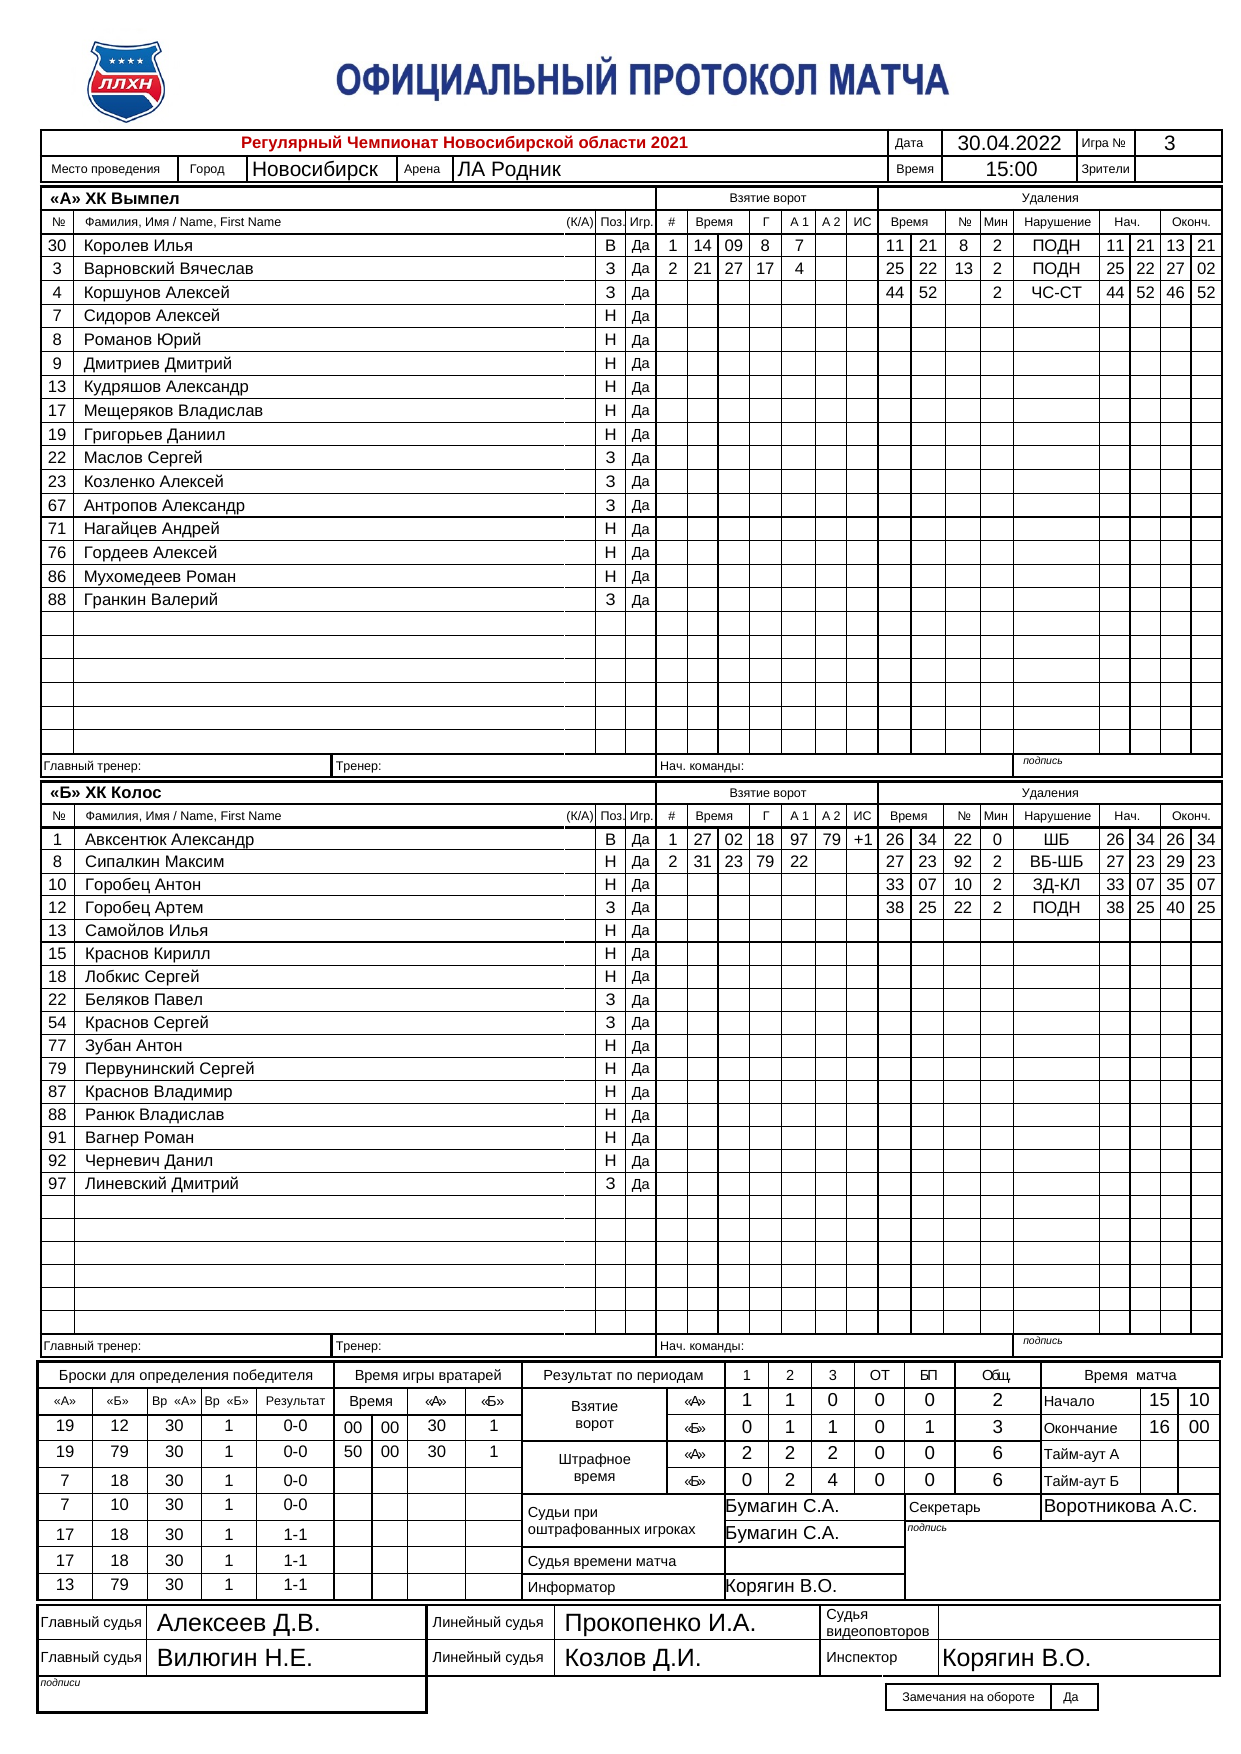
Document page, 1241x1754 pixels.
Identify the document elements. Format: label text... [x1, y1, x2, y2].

table_cell Инспектор [821, 1640, 938, 1675]
table_cell 2 [657, 257, 687, 280]
table_cell [782, 612, 815, 634]
table_cell 4 [782, 257, 815, 280]
table_cell 18 [93, 1468, 147, 1493]
table_cell [1131, 966, 1160, 987]
table_cell [1131, 1219, 1160, 1241]
table_cell [1161, 1311, 1190, 1333]
table_cell [626, 730, 655, 753]
table_cell [719, 565, 749, 587]
table_cell [1131, 565, 1160, 587]
table_cell [847, 588, 877, 611]
table_header Броски для определения победителя [39, 1363, 333, 1387]
table_cell З [596, 281, 625, 303]
table_cell [847, 1219, 877, 1241]
table_cell 1 [202, 1521, 256, 1546]
table_cell [1161, 1219, 1190, 1241]
table_cell [626, 1288, 655, 1310]
table_cell [1100, 707, 1129, 729]
table_cell [816, 730, 846, 753]
table_cell [847, 328, 877, 351]
table_cell [565, 636, 595, 658]
table_cell Место проведения [42, 157, 177, 181]
table_cell [782, 446, 815, 469]
table_cell [1014, 612, 1099, 634]
table_cell 21 [1131, 235, 1160, 256]
table_cell [688, 1058, 717, 1079]
table_cell [719, 1311, 749, 1333]
table_cell [626, 612, 655, 634]
table_cell [847, 376, 877, 398]
table_cell [657, 1058, 687, 1079]
table_header Удаления [879, 188, 1221, 209]
table_cell [1014, 305, 1099, 327]
table_cell [944, 920, 980, 941]
table_cell [688, 1035, 717, 1057]
table_cell [688, 352, 717, 374]
table_cell [1161, 423, 1190, 445]
table_cell [981, 305, 1013, 327]
table_cell Беляков Павел [75, 989, 564, 1011]
table_cell [879, 1150, 910, 1172]
table_cell [750, 352, 781, 374]
table_cell [1100, 494, 1129, 516]
table_cell [657, 1242, 687, 1264]
table_cell [981, 1242, 1013, 1264]
table_cell [981, 328, 1013, 351]
table_cell [782, 1058, 815, 1079]
table_cell Н [596, 1081, 625, 1103]
table_cell [1131, 541, 1160, 564]
table_cell 07 [1131, 874, 1160, 895]
table_cell [1100, 1035, 1129, 1057]
table_cell [1131, 376, 1160, 398]
table_cell 7 [782, 235, 815, 256]
table_cell [1014, 966, 1099, 987]
table_cell 0-0 [257, 1468, 333, 1493]
table_cell Время [879, 805, 943, 826]
table_cell [719, 328, 749, 351]
table_cell [879, 541, 910, 564]
table_cell [565, 612, 595, 634]
table_cell [1014, 470, 1099, 493]
table_cell [944, 1127, 980, 1149]
table_cell [1014, 1035, 1099, 1057]
table_cell [981, 612, 1013, 634]
table_cell [782, 565, 815, 587]
table_cell [657, 1219, 687, 1241]
table_cell [912, 352, 945, 374]
table_cell 7 [39, 1494, 92, 1520]
table_cell [688, 541, 717, 564]
table_cell [1014, 1196, 1099, 1218]
table_cell 2 [726, 1442, 768, 1467]
table_cell Главный тренер: [42, 755, 330, 776]
table_cell [1100, 470, 1129, 493]
table_cell [1100, 966, 1129, 987]
table_cell [816, 636, 846, 658]
table_cell 0-0 [257, 1494, 333, 1520]
table_cell [1192, 612, 1221, 634]
table_cell [719, 989, 749, 1011]
table_cell [816, 1012, 846, 1033]
table_cell [879, 612, 910, 634]
table_cell [335, 1574, 371, 1599]
table_cell [565, 1242, 595, 1264]
table_cell [1192, 1265, 1221, 1287]
table_cell Взятие ворот [523, 1389, 666, 1440]
table_cell 3 [956, 1415, 1040, 1440]
table_cell [981, 1288, 1013, 1310]
table_cell [42, 730, 73, 753]
table_cell [1192, 707, 1221, 729]
table_cell [1014, 328, 1099, 351]
table_cell Да [626, 470, 655, 493]
table_cell 0 [726, 1468, 768, 1493]
table_header Дата [889, 131, 941, 155]
table_cell [912, 399, 945, 422]
table_cell [944, 1104, 980, 1126]
table_cell [782, 518, 815, 540]
table_cell [1192, 518, 1221, 540]
table_cell Да [626, 1058, 655, 1079]
table_cell [596, 707, 625, 729]
table_cell [657, 565, 687, 587]
table_cell 02 [719, 829, 749, 849]
table_cell [847, 850, 877, 872]
table_cell [1100, 943, 1129, 964]
table_cell З [596, 588, 625, 611]
table_cell [912, 683, 945, 706]
table_cell [981, 494, 1013, 516]
table_cell [847, 399, 877, 422]
table_cell 30 [148, 1441, 201, 1467]
table_cell [688, 659, 717, 682]
table_cell 26 [879, 829, 910, 849]
table_cell 8 [42, 328, 73, 351]
table_cell З [596, 257, 625, 280]
table_cell «Б» [668, 1415, 724, 1440]
table_cell № [944, 805, 980, 826]
table_cell [719, 612, 749, 634]
table_cell Н [596, 565, 625, 587]
table_cell [912, 423, 945, 445]
table_cell ПОДН [1014, 235, 1099, 256]
table_cell 46 [1161, 281, 1190, 303]
table_cell [719, 423, 749, 445]
table_cell Да [626, 281, 655, 303]
table_cell [944, 1288, 980, 1310]
table_cell 19 [42, 423, 73, 445]
table_cell [981, 423, 1013, 445]
table_cell Да [626, 896, 655, 918]
table_cell [750, 1035, 781, 1057]
table_cell [1192, 1058, 1221, 1079]
table_cell [912, 1012, 943, 1033]
table_cell [1131, 1035, 1160, 1057]
table_cell 1 [202, 1468, 256, 1493]
table_cell Корягин В.О. [726, 1575, 904, 1599]
table_cell [75, 1242, 564, 1264]
table_cell [1100, 612, 1129, 634]
table_cell 67 [42, 494, 73, 516]
table_cell [657, 399, 687, 422]
table_cell Н [596, 352, 625, 374]
table_cell «А» [39, 1389, 92, 1413]
table_cell [719, 1265, 749, 1287]
table_cell Да [626, 565, 655, 587]
table_cell [782, 305, 815, 327]
table_cell Г [750, 805, 781, 826]
table_cell [944, 1265, 980, 1287]
table_cell [565, 989, 595, 1011]
table_cell [719, 1196, 749, 1218]
table_cell 15 [1141, 1389, 1177, 1413]
table_cell 00 [335, 1416, 371, 1440]
table_cell [657, 943, 687, 964]
table_cell [1161, 565, 1190, 587]
table_cell [782, 1035, 815, 1057]
table_cell 9 [42, 352, 73, 374]
table_cell ЛА Родник [454, 157, 887, 181]
table_cell [879, 966, 910, 987]
table_cell Да [626, 376, 655, 398]
table_cell Нач. команды: [657, 1335, 1012, 1356]
table_cell [657, 328, 687, 351]
table_cell [1100, 1219, 1129, 1241]
table_cell 0 [905, 1468, 954, 1493]
table_cell [565, 1012, 595, 1033]
table_cell [782, 541, 815, 564]
table_cell [816, 1058, 846, 1079]
table_cell [1192, 1150, 1221, 1172]
table_cell Да [626, 850, 655, 872]
table_cell [1014, 989, 1099, 1011]
table_cell [335, 1521, 371, 1546]
table_cell [1192, 683, 1221, 706]
table_cell [946, 399, 980, 422]
table_cell [946, 305, 980, 327]
table_cell [719, 399, 749, 422]
table_cell [565, 423, 595, 445]
table_cell [847, 1058, 877, 1079]
table_cell [1192, 376, 1221, 398]
table_cell [565, 1150, 595, 1172]
table_cell [1192, 730, 1221, 753]
table_cell 12 [42, 896, 74, 918]
table_cell [750, 328, 781, 351]
table_cell [1100, 376, 1129, 398]
table_cell 1-1 [257, 1521, 333, 1546]
table_cell [847, 659, 877, 682]
table_header 3 [1136, 131, 1221, 155]
table_cell Григорьев Даниил [74, 423, 564, 445]
table_cell 1 [202, 1494, 256, 1520]
table_cell Авксентюк Александр [75, 829, 564, 849]
table_cell Тренер: [333, 1335, 655, 1356]
table_cell [657, 636, 687, 658]
table_cell [946, 423, 980, 445]
table_cell [408, 1547, 465, 1573]
table_cell [688, 565, 717, 587]
table_cell Н [596, 1150, 625, 1172]
table_cell [816, 518, 846, 540]
table_cell [816, 989, 846, 1011]
table_cell В [596, 829, 625, 849]
table_cell [946, 659, 980, 682]
table_cell 2 [981, 850, 1013, 872]
table_cell [816, 943, 846, 964]
table_cell +1 [847, 829, 877, 849]
table_cell [879, 1288, 910, 1310]
table_header 2 [769, 1363, 811, 1387]
table_cell 7 [42, 305, 73, 327]
table_cell [1100, 1242, 1129, 1264]
table_cell Мухомедеев Роман [74, 565, 564, 587]
table_header Время игры вратарей [335, 1363, 521, 1387]
table_cell [565, 1288, 595, 1310]
table_header Удаления [879, 783, 1221, 803]
table_cell [74, 612, 564, 634]
table_cell [912, 1311, 943, 1333]
table_cell [912, 328, 945, 351]
table_cell [1014, 1242, 1099, 1264]
table_cell Да [626, 1035, 655, 1057]
table_cell № [42, 805, 74, 826]
table_cell [750, 1196, 781, 1218]
table_cell [565, 257, 595, 280]
table_cell 92 [944, 850, 980, 872]
table_cell 97 [42, 1173, 74, 1195]
table_cell [1161, 730, 1190, 753]
table_cell Да [626, 399, 655, 422]
table_cell 25 [1192, 896, 1221, 918]
table_cell 52 [1131, 281, 1160, 303]
table_cell [688, 423, 717, 445]
table_cell [1192, 659, 1221, 682]
table_cell Результат [257, 1389, 333, 1413]
table_cell [912, 1219, 943, 1241]
table_cell [981, 1219, 1013, 1241]
table_cell [1161, 612, 1190, 634]
table_cell [657, 707, 687, 729]
table_cell [816, 966, 846, 987]
table_cell [750, 1150, 781, 1172]
table_cell [816, 446, 846, 469]
table_cell [912, 659, 945, 682]
table_header Взятие ворот [657, 188, 877, 209]
table_cell [565, 1265, 595, 1287]
table_cell [944, 1173, 980, 1195]
table_cell [688, 1150, 717, 1172]
table_cell Да [626, 1104, 655, 1126]
table_cell [1161, 1012, 1190, 1033]
table_cell Да [626, 352, 655, 374]
table_cell [1131, 1150, 1160, 1172]
table_cell [565, 518, 595, 540]
table_cell [782, 1311, 815, 1333]
table_cell [719, 707, 749, 729]
table_cell [1100, 920, 1129, 941]
table_cell [782, 1081, 815, 1103]
table_cell [879, 376, 910, 398]
table_cell Н [596, 1058, 625, 1079]
table_cell [816, 1104, 846, 1126]
table_cell [816, 896, 846, 918]
table_cell [946, 612, 980, 634]
table_cell [1131, 1265, 1160, 1287]
table_cell [565, 943, 595, 964]
table_cell Н [596, 966, 625, 987]
table_cell 8 [946, 235, 980, 256]
table_cell [1179, 1468, 1219, 1493]
table_cell [912, 943, 943, 964]
table_cell [847, 896, 877, 918]
table_cell [688, 305, 717, 327]
table_cell 86 [42, 565, 73, 587]
table_cell Штрафное время [523, 1442, 666, 1493]
table_cell [1192, 1035, 1221, 1057]
table_cell [1141, 1468, 1177, 1493]
table_cell [750, 588, 781, 611]
table_cell 1 [202, 1574, 256, 1599]
table_cell [688, 943, 717, 964]
table_cell [750, 1219, 781, 1241]
table_cell [1014, 1173, 1099, 1195]
table_cell Нач. команды: [657, 755, 1012, 776]
table_cell 30 [148, 1547, 201, 1573]
table_cell [912, 541, 945, 564]
table_cell 22 [42, 446, 73, 469]
table_cell [1014, 1012, 1099, 1033]
table_cell [847, 470, 877, 493]
table_cell 26 [1161, 829, 1190, 849]
table_cell Горобец Антон [75, 874, 564, 895]
table_cell Игр. [626, 211, 655, 233]
table_cell 2 [657, 850, 687, 872]
table_cell [944, 1058, 980, 1079]
table_cell [1131, 399, 1160, 422]
table_cell [816, 399, 846, 422]
table_cell [750, 1265, 781, 1287]
table_cell Информатор [523, 1575, 724, 1599]
table_cell [596, 1196, 625, 1218]
table_cell Горобец Артем [75, 896, 564, 918]
table_cell [657, 1311, 687, 1333]
table_cell [626, 683, 655, 706]
table_cell 97 [782, 829, 815, 849]
table_cell 30 [148, 1494, 201, 1520]
table_cell [42, 683, 73, 706]
table_cell Мин [981, 211, 1013, 233]
table_cell [1131, 305, 1160, 327]
table_cell 21 [1192, 235, 1221, 256]
table_cell 1 [202, 1547, 256, 1573]
table_cell [981, 352, 1013, 374]
table_cell [750, 541, 781, 564]
table_cell [1131, 494, 1160, 516]
table_cell [879, 1127, 910, 1149]
table_cell [981, 1311, 1013, 1333]
table_cell 12 [93, 1416, 147, 1440]
table_cell [1131, 920, 1160, 941]
table_cell [719, 1219, 749, 1241]
table_cell [626, 659, 655, 682]
table_cell [1161, 399, 1190, 422]
table_cell [750, 1012, 781, 1033]
table_cell 50 [335, 1441, 371, 1467]
table_cell 52 [1192, 281, 1221, 303]
table_cell [1161, 494, 1190, 516]
table_cell [879, 423, 910, 445]
table_cell [1100, 423, 1129, 445]
table_header ОТ [855, 1363, 904, 1387]
table_cell [408, 1574, 465, 1599]
table_cell [1161, 1242, 1190, 1264]
table_cell [688, 1265, 717, 1287]
table_cell (К/А) [565, 211, 595, 233]
table_cell Варновский Вячеслав [74, 257, 564, 280]
table_cell [565, 659, 595, 682]
table_cell [1100, 1081, 1129, 1103]
table_cell [750, 1104, 781, 1126]
table_cell Антропов Александр [74, 494, 564, 516]
table_cell [1192, 588, 1221, 611]
table_cell [847, 707, 877, 729]
table_cell [879, 565, 910, 587]
table_cell [657, 896, 687, 918]
table_cell 23 [42, 470, 73, 493]
table_cell [847, 257, 877, 280]
table_cell [657, 541, 687, 564]
table_cell А 2 [816, 805, 846, 826]
table_cell [981, 1104, 1013, 1126]
table_cell [719, 1127, 749, 1149]
table_cell Сидоров Алексей [74, 305, 564, 327]
table_cell [719, 588, 749, 611]
table_cell [816, 1242, 846, 1264]
table_cell [657, 494, 687, 516]
table_cell [946, 376, 980, 398]
table_cell [750, 989, 781, 1011]
table_cell Н [596, 1104, 625, 1126]
table_cell 27 [719, 257, 749, 280]
table_cell [42, 707, 73, 729]
table_cell [912, 612, 945, 634]
table_cell [981, 707, 1013, 729]
table_cell [596, 683, 625, 706]
table_cell [1014, 446, 1099, 469]
table_cell [1131, 636, 1160, 658]
table_cell 76 [42, 541, 73, 564]
table_cell [1192, 1242, 1221, 1264]
table_cell 13 [39, 1574, 92, 1599]
table_cell [879, 305, 910, 327]
table_cell 17 [750, 257, 781, 280]
table_cell [944, 1242, 980, 1264]
table_cell 54 [42, 1012, 74, 1033]
table_cell Самойлов Илья [75, 920, 564, 941]
table_cell Н [596, 1127, 625, 1149]
table_cell [944, 1035, 980, 1057]
table_cell [42, 1311, 74, 1333]
table_cell Н [596, 850, 625, 872]
table_cell # [657, 805, 687, 826]
table_header «А» ХК Вымпел [42, 188, 655, 209]
table_cell Да [626, 305, 655, 327]
table_cell [1192, 305, 1221, 327]
table_cell [1161, 541, 1190, 564]
table_cell [688, 636, 717, 658]
table_cell [944, 1196, 980, 1218]
table_cell [847, 874, 877, 895]
table_cell [782, 730, 815, 753]
table_cell [879, 399, 910, 422]
table_cell [750, 1081, 781, 1103]
table_cell 2 [956, 1389, 1040, 1413]
table_cell 18 [93, 1547, 147, 1573]
table_cell 16 [1141, 1415, 1177, 1440]
table_cell «А» [668, 1442, 724, 1467]
table_cell [816, 423, 846, 445]
table_cell ЧС-СТ [1014, 281, 1099, 303]
table_cell [626, 636, 655, 658]
table_cell [1161, 920, 1190, 941]
table_cell [782, 636, 815, 658]
table_cell [816, 588, 846, 611]
table_cell 23 [1131, 850, 1160, 872]
table_cell [565, 376, 595, 398]
table_cell «А» [408, 1389, 465, 1413]
table_cell [719, 446, 749, 469]
table_cell [657, 874, 687, 895]
table_cell [944, 1012, 980, 1033]
table_header Взятие ворот [657, 783, 877, 803]
table_cell [1131, 423, 1160, 445]
table_cell [42, 612, 73, 634]
table_cell ПОДН [1014, 257, 1099, 280]
table_cell [1100, 989, 1129, 1011]
table_cell [944, 966, 980, 987]
table_cell [1131, 352, 1160, 374]
table_cell [1014, 1081, 1099, 1103]
table_cell [74, 730, 564, 753]
table_cell [847, 1311, 877, 1333]
table_cell [1161, 518, 1190, 540]
table_cell [1131, 328, 1160, 351]
table_cell [847, 1012, 877, 1033]
table_cell [782, 588, 815, 611]
table_cell [981, 376, 1013, 398]
table_cell [565, 966, 595, 987]
table_cell [816, 1081, 846, 1103]
table_cell Нач. [1100, 805, 1160, 826]
table_cell [1192, 1127, 1221, 1149]
table_cell [750, 376, 781, 398]
table_cell [688, 446, 717, 469]
table_cell [719, 1104, 749, 1126]
table_cell Да [626, 446, 655, 469]
table_cell [782, 399, 815, 422]
table_cell [816, 1150, 846, 1172]
table_cell [782, 920, 815, 941]
table_cell [879, 707, 910, 729]
table_cell [565, 399, 595, 422]
table_header «Б» ХК Колос [42, 783, 655, 803]
table_cell [1014, 943, 1099, 964]
table_cell [1100, 565, 1129, 587]
table_cell [816, 1196, 846, 1218]
table_cell Сипалкин Максим [75, 850, 564, 872]
table_cell [847, 541, 877, 564]
table_cell [782, 1150, 815, 1172]
table_cell [981, 943, 1013, 964]
table_cell 0 [905, 1389, 954, 1413]
table_cell Оконч. [1161, 211, 1221, 233]
table_cell Вр «А» [148, 1389, 201, 1413]
table_cell [565, 1058, 595, 1079]
table_cell Время [335, 1389, 407, 1413]
table_cell [1161, 943, 1190, 964]
table_cell [596, 1265, 625, 1287]
table_cell 30 [148, 1574, 201, 1599]
table_cell 30 [148, 1468, 201, 1493]
table_cell ИС [847, 211, 877, 233]
table_cell [1014, 1127, 1099, 1149]
table_cell [626, 1196, 655, 1218]
table_cell [816, 920, 846, 941]
table_cell [1014, 494, 1099, 516]
table_cell [75, 1265, 564, 1287]
table_cell [782, 966, 815, 987]
table_cell [688, 1012, 717, 1033]
table_cell [816, 1265, 846, 1287]
table_cell [657, 1127, 687, 1149]
table_cell [847, 1242, 877, 1264]
table_cell [688, 612, 717, 634]
table_cell [750, 565, 781, 587]
table_cell [1014, 565, 1099, 587]
table_cell «Б» [668, 1468, 724, 1493]
table_cell [657, 470, 687, 493]
table_cell подпись [1014, 1335, 1221, 1356]
table_cell Да [626, 518, 655, 540]
table_cell [1192, 989, 1221, 1011]
table_cell Козлов Д.И. [555, 1640, 819, 1675]
table_cell [946, 565, 980, 587]
table_cell [1100, 446, 1129, 469]
table_cell [847, 305, 877, 327]
table_cell 15:00 [943, 157, 1076, 181]
table_cell [719, 683, 749, 706]
table_cell [879, 989, 910, 1011]
table_cell 27 [1161, 257, 1190, 280]
table_cell подпись [906, 1522, 1219, 1599]
table_cell [912, 1265, 943, 1287]
table_cell [750, 636, 781, 658]
table_cell [565, 829, 595, 849]
table_cell Секретарь [906, 1495, 1040, 1520]
table_cell [782, 943, 815, 964]
table_cell [688, 518, 717, 540]
table_cell [847, 683, 877, 706]
table_cell [782, 989, 815, 1011]
table_cell 22 [1131, 257, 1160, 280]
table_cell Н [596, 541, 625, 564]
table_cell Начало [1042, 1389, 1140, 1413]
table_cell [1161, 989, 1190, 1011]
table_header Результат по периодам [523, 1363, 724, 1387]
table_cell [688, 1196, 717, 1218]
table_cell [1014, 636, 1099, 658]
table_header 1 [726, 1363, 768, 1387]
table_cell [565, 494, 595, 516]
table_cell [847, 1265, 877, 1287]
table_cell [750, 518, 781, 540]
table_cell 1 [466, 1441, 521, 1467]
table_cell [782, 1288, 815, 1310]
table_cell [782, 423, 815, 445]
table_cell [688, 1173, 717, 1195]
table_cell 1 [812, 1415, 854, 1440]
table_cell [719, 1012, 749, 1033]
table_cell [719, 1081, 749, 1103]
table_cell [912, 494, 945, 516]
table_cell [750, 1173, 781, 1195]
table_cell Да [626, 1150, 655, 1172]
table_cell [946, 494, 980, 516]
table_cell подписи [39, 1677, 425, 1711]
table_cell [981, 399, 1013, 422]
table_cell Да [626, 966, 655, 987]
table_cell [657, 989, 687, 1011]
table_cell [750, 494, 781, 516]
table_cell [1100, 518, 1129, 540]
table_cell [408, 1521, 465, 1546]
table_cell [719, 659, 749, 682]
table_cell [1192, 1219, 1221, 1241]
table_cell [750, 1311, 781, 1333]
table_cell # [657, 211, 687, 233]
table_cell [74, 636, 564, 658]
table_cell [847, 235, 877, 256]
table_cell Вилюгин Н.Е. [147, 1640, 425, 1675]
table_cell [1131, 707, 1160, 729]
table_cell [879, 328, 910, 351]
table_cell [1014, 659, 1099, 682]
table_cell [719, 1288, 749, 1310]
table_cell [1161, 470, 1190, 493]
table_cell Нарушение [1014, 211, 1099, 233]
table_cell [912, 565, 945, 587]
table_cell [719, 874, 749, 895]
table_cell Судья времени матча [523, 1548, 724, 1573]
table_cell [912, 1288, 943, 1310]
table_cell 52 [912, 281, 945, 303]
table_cell [1100, 636, 1129, 658]
table_cell Да [626, 494, 655, 516]
table_cell [879, 494, 910, 516]
table_cell [719, 305, 749, 327]
table_cell [1179, 1441, 1219, 1467]
table_cell 2 [981, 235, 1013, 256]
table_cell [946, 636, 980, 658]
table_cell [879, 1081, 910, 1103]
table_cell [750, 1288, 781, 1310]
table_cell [1100, 683, 1129, 706]
table_cell Оконч. [1161, 805, 1221, 826]
table_cell Мещеряков Владислав [74, 399, 564, 422]
table_cell 0 [981, 829, 1013, 849]
table_cell 0 [905, 1442, 954, 1467]
table_cell [1100, 659, 1129, 682]
table_cell 34 [1192, 829, 1221, 849]
table_cell ПОДН [1014, 896, 1099, 918]
table_cell [1014, 399, 1099, 422]
table_cell [1161, 707, 1190, 729]
table_cell [782, 1242, 815, 1264]
table_cell Тайм-аут А [1042, 1441, 1140, 1467]
table_cell [1100, 1196, 1129, 1218]
table_cell Гордеев Алексей [74, 541, 564, 564]
table_cell [1161, 1265, 1190, 1287]
table_cell 25 [912, 896, 943, 918]
table_cell [75, 1288, 564, 1310]
table_cell [1131, 518, 1160, 540]
table_cell [657, 352, 687, 374]
table_cell 1 [202, 1441, 256, 1467]
table_header 3 [812, 1363, 854, 1387]
table_cell Да [626, 874, 655, 895]
table_cell [1014, 1311, 1099, 1333]
table_cell [688, 494, 717, 516]
table_cell [847, 1150, 877, 1172]
table_cell Тайм-аут Б [1042, 1468, 1140, 1493]
table_cell [1192, 966, 1221, 987]
table_cell [1014, 1058, 1099, 1079]
table_cell З [596, 1173, 625, 1195]
table_cell [1131, 1058, 1160, 1079]
table_cell [816, 707, 846, 729]
table_cell [1161, 683, 1190, 706]
table_cell [1161, 659, 1190, 682]
table_cell [688, 966, 717, 987]
table_cell [596, 730, 625, 753]
table_cell Н [596, 305, 625, 327]
table_cell [912, 636, 945, 658]
table_cell [847, 1173, 877, 1195]
table_cell [1161, 446, 1190, 469]
table_cell [750, 399, 781, 422]
table_cell [719, 943, 749, 964]
table_cell Да [626, 1127, 655, 1149]
table_cell [912, 1150, 943, 1172]
table_cell [847, 966, 877, 987]
table_cell [782, 659, 815, 682]
table_cell [816, 352, 846, 374]
table_cell 6 [956, 1468, 1040, 1493]
table_cell [565, 235, 595, 256]
table_cell [565, 850, 595, 872]
table_cell [1100, 1150, 1129, 1172]
table_cell 1 [42, 829, 74, 849]
table_cell 13 [946, 257, 980, 280]
table_cell Воротникова А.С. [1042, 1495, 1219, 1520]
table_cell [626, 1219, 655, 1241]
table_cell [1192, 943, 1221, 964]
table_cell [1192, 1311, 1221, 1333]
table_cell [719, 281, 749, 303]
table_cell 23 [912, 850, 943, 872]
table_cell 1 [769, 1389, 811, 1413]
table_cell [1131, 446, 1160, 469]
table_cell 79 [93, 1441, 147, 1467]
table_cell [816, 1219, 846, 1241]
table_cell Бумагин С.А. [726, 1521, 904, 1546]
table_cell 7 [39, 1468, 92, 1493]
table_cell 2 [769, 1468, 811, 1493]
table_cell [946, 683, 980, 706]
table_cell 1 [657, 235, 687, 256]
table_cell [1014, 730, 1099, 753]
table_cell [1014, 588, 1099, 611]
table_cell [565, 730, 595, 753]
table_cell [688, 1081, 717, 1103]
table_cell [981, 1196, 1013, 1218]
table_cell [750, 423, 781, 445]
table_cell [565, 305, 595, 327]
table_cell [981, 1173, 1013, 1195]
picture [5, 28, 1179, 129]
table_cell [466, 1547, 521, 1573]
table_cell [847, 1081, 877, 1103]
table_cell [719, 494, 749, 516]
table_cell Зубан Антон [75, 1035, 564, 1057]
table_cell [1100, 1265, 1129, 1287]
table_cell 00 [1179, 1415, 1219, 1440]
table_cell Да [626, 235, 655, 256]
table_cell Н [596, 943, 625, 964]
table_cell [565, 565, 595, 587]
table_cell 79 [750, 850, 781, 872]
table_cell [816, 328, 846, 351]
table_cell [657, 1196, 687, 1218]
table_header Игра № [1078, 131, 1134, 155]
table_cell 2 [981, 896, 1013, 918]
table_cell Да [626, 943, 655, 964]
table_cell [657, 588, 687, 611]
table_cell [946, 352, 980, 374]
table_cell [782, 1127, 815, 1149]
table_cell [912, 1127, 943, 1149]
table_cell [74, 659, 564, 682]
table_cell [75, 1196, 564, 1218]
table_cell Первунинский Сергей [75, 1058, 564, 1079]
table_cell [596, 1288, 625, 1310]
table_cell [981, 966, 1013, 987]
table_cell [912, 376, 945, 398]
table_cell Окончание [1042, 1415, 1140, 1440]
table_cell Вр «Б» [202, 1389, 256, 1413]
table_cell [944, 989, 980, 1011]
table_cell [879, 446, 910, 469]
table_cell [42, 1196, 74, 1218]
table_cell [565, 1127, 595, 1149]
table_cell [879, 683, 910, 706]
table_cell 38 [1100, 896, 1129, 918]
table_cell [466, 1468, 521, 1493]
table_cell Н [596, 920, 625, 941]
table_cell «А» [668, 1389, 724, 1413]
table_cell [1161, 1104, 1190, 1126]
table_header Регулярный Чемпионат Новосибирской области 2021 [42, 131, 887, 155]
table_cell 0-0 [257, 1441, 333, 1467]
table_cell 19 [39, 1416, 92, 1440]
table_cell [1131, 470, 1160, 493]
table_cell 44 [1100, 281, 1129, 303]
table_cell [565, 588, 595, 611]
table_cell [657, 1081, 687, 1103]
table_cell [879, 1173, 910, 1195]
table_cell [750, 1242, 781, 1264]
table_cell Г [750, 211, 781, 233]
table_cell [816, 470, 846, 493]
table_cell [42, 1265, 74, 1287]
table_cell [408, 1494, 465, 1520]
table_cell З [596, 494, 625, 516]
table_cell [1014, 707, 1099, 729]
table_cell [565, 920, 595, 941]
table_cell 00 [373, 1441, 407, 1467]
table_cell 4 [812, 1468, 854, 1493]
table_cell [466, 1521, 521, 1546]
table_cell [981, 1081, 1013, 1103]
table_cell [565, 1104, 595, 1126]
table_cell Краснов Владимир [75, 1081, 564, 1103]
table_cell [912, 920, 943, 941]
table_cell [1192, 423, 1221, 445]
table_cell [75, 1311, 564, 1333]
table_cell 31 [688, 850, 717, 872]
table_cell [1100, 1173, 1129, 1195]
table_cell [688, 1127, 717, 1149]
table_cell [1014, 376, 1099, 398]
table_cell 2 [812, 1442, 854, 1467]
table_cell 18 [42, 966, 74, 987]
table_cell [946, 328, 980, 351]
table_cell 17 [42, 399, 73, 422]
table_cell [657, 1104, 687, 1126]
table_cell [1100, 588, 1129, 611]
table_cell [1100, 541, 1129, 564]
table_cell [847, 1196, 877, 1218]
table_cell [373, 1468, 407, 1493]
table_cell [750, 707, 781, 729]
table_cell [847, 612, 877, 634]
table_cell Главный судья [39, 1606, 146, 1639]
table_cell 11 [1100, 235, 1129, 256]
table_cell З [596, 989, 625, 1011]
table_cell [657, 920, 687, 941]
table_cell 87 [42, 1081, 74, 1103]
table_cell [1131, 1081, 1160, 1103]
table_cell Нагайцев Андрей [74, 518, 564, 540]
table_cell 0 [812, 1389, 854, 1413]
table_cell [1100, 352, 1129, 374]
table_cell 09 [719, 235, 749, 256]
table_cell [750, 470, 781, 493]
table_cell [816, 376, 846, 398]
table_cell [1100, 1127, 1129, 1149]
table_cell Гранкин Валерий [74, 588, 564, 611]
table_cell [688, 588, 717, 611]
table_cell 1 [657, 829, 687, 849]
table_cell [981, 1058, 1013, 1079]
table_cell [750, 896, 781, 918]
table_cell [1131, 588, 1160, 611]
table_cell [750, 659, 781, 682]
table_cell 2 [981, 281, 1013, 303]
table_cell 33 [1100, 874, 1129, 895]
table_cell 17 [39, 1521, 92, 1546]
table_cell [847, 730, 877, 753]
table_cell 77 [42, 1035, 74, 1057]
table_cell [1131, 1288, 1160, 1310]
table_cell Игр. [626, 805, 655, 826]
table_cell 79 [42, 1058, 74, 1079]
table_cell [1014, 1104, 1099, 1126]
table_cell [719, 920, 749, 941]
table_cell 34 [1131, 829, 1160, 849]
table_cell Маслов Сергей [74, 446, 564, 469]
table_cell [750, 920, 781, 941]
table_cell [981, 730, 1013, 753]
table_cell [912, 446, 945, 469]
table_cell 34 [912, 829, 943, 849]
table_cell [847, 281, 877, 303]
table_cell [373, 1521, 407, 1546]
table_cell [74, 683, 564, 706]
table_cell [596, 1219, 625, 1241]
table_cell Время [879, 211, 945, 233]
table_cell [816, 1127, 846, 1149]
table_cell 10 [1179, 1389, 1219, 1413]
table_cell 1-1 [257, 1574, 333, 1599]
table_cell [657, 305, 687, 327]
table_cell [912, 588, 945, 611]
table_cell [981, 1150, 1013, 1172]
table_cell 15 [42, 943, 74, 964]
table_cell 91 [42, 1127, 74, 1149]
table_cell [657, 1173, 687, 1195]
table_cell 2 [981, 257, 1013, 280]
table_cell [946, 730, 980, 753]
table_cell [912, 305, 945, 327]
table_cell [750, 612, 781, 634]
table_cell [981, 1265, 1013, 1287]
table_cell [1100, 1012, 1129, 1033]
table_cell 1 [905, 1415, 954, 1440]
table_cell 13 [42, 376, 73, 398]
table_cell 07 [1192, 874, 1221, 895]
table_cell [565, 1081, 595, 1103]
table_cell 30 [42, 235, 73, 256]
table_cell [596, 1242, 625, 1264]
table_cell [626, 1265, 655, 1287]
table_cell [1131, 989, 1160, 1011]
table_cell (К/А) [565, 805, 595, 826]
table_header 30.04.2022 [943, 131, 1076, 155]
table_cell 1 [466, 1416, 521, 1440]
table_cell Линейный судья [428, 1640, 554, 1675]
table_cell [816, 565, 846, 587]
table_header Замечания на обороте [887, 1685, 1050, 1709]
table_cell [782, 1219, 815, 1241]
table_cell [879, 1311, 910, 1333]
table_cell [981, 588, 1013, 611]
table_cell Поз. [596, 211, 625, 233]
table_cell [719, 966, 749, 987]
table_cell [782, 376, 815, 398]
table_cell [912, 707, 945, 729]
table_cell [1014, 423, 1099, 445]
table_cell [1161, 1081, 1190, 1103]
table_cell Ранюк Владислав [75, 1104, 564, 1126]
table_cell [373, 1574, 407, 1599]
table_cell [373, 1494, 407, 1520]
table_cell [1131, 1311, 1160, 1333]
table_cell 23 [1192, 850, 1221, 872]
table_cell [1014, 541, 1099, 564]
table_cell [879, 730, 910, 753]
table_cell [912, 1104, 943, 1126]
table_cell [816, 1035, 846, 1057]
table_cell 25 [1100, 257, 1129, 280]
table_cell 0 [855, 1442, 904, 1467]
table_cell [816, 1311, 846, 1333]
table_cell Н [596, 376, 625, 398]
table_cell [1100, 1288, 1129, 1310]
table_cell 38 [879, 896, 910, 918]
table_cell [42, 636, 73, 658]
table_cell [719, 1035, 749, 1057]
table_cell [657, 518, 687, 540]
table_cell Н [596, 874, 625, 895]
table_cell 07 [912, 874, 943, 895]
table_cell [1192, 1173, 1221, 1195]
table_cell [1161, 1288, 1190, 1310]
table_cell [879, 518, 910, 540]
table_cell [847, 1104, 877, 1126]
table_cell Алексеев Д.В. [147, 1606, 425, 1639]
table_cell [1192, 1288, 1221, 1310]
table_cell [782, 1196, 815, 1218]
table_cell З [596, 446, 625, 469]
table_cell 8 [750, 235, 781, 256]
table_cell [1136, 157, 1221, 181]
table_cell [1131, 1127, 1160, 1149]
table_cell [565, 707, 595, 729]
table_cell [782, 874, 815, 895]
table_cell «Б » [466, 1389, 521, 1413]
table_cell [1014, 1265, 1099, 1287]
table_cell [1131, 1173, 1160, 1195]
table_cell В [596, 235, 625, 256]
table_cell [719, 636, 749, 658]
table_cell [939, 1606, 1219, 1639]
table_cell Нач. [1100, 211, 1160, 233]
table_cell Да [626, 328, 655, 351]
table_cell 88 [42, 1104, 74, 1126]
table_cell [847, 920, 877, 941]
table_cell [816, 1173, 846, 1195]
table_cell [565, 683, 595, 706]
table_cell 23 [719, 850, 749, 872]
table_cell [1131, 612, 1160, 634]
table_cell 22 [944, 829, 980, 849]
table_cell [1161, 636, 1190, 658]
table_cell [1014, 1150, 1099, 1172]
table_cell [782, 494, 815, 516]
table_cell [1014, 920, 1099, 941]
table_cell З [596, 1012, 625, 1033]
table_cell [657, 1265, 687, 1287]
table_cell [981, 920, 1013, 941]
table_cell [816, 683, 846, 706]
table_cell [688, 1104, 717, 1126]
table_cell 22 [944, 896, 980, 918]
table_cell [1014, 683, 1099, 706]
table_cell [719, 376, 749, 398]
table_cell [596, 612, 625, 634]
table_cell [782, 328, 815, 351]
table_cell [912, 730, 945, 753]
table_cell [719, 470, 749, 493]
table_cell [657, 1012, 687, 1033]
table_cell Фамилия, Имя / Name, First Name [74, 211, 565, 233]
table_cell [1192, 1104, 1221, 1126]
table_cell Кудряшов Александр [74, 376, 564, 398]
table_cell [565, 352, 595, 374]
table_cell [565, 896, 595, 918]
table_cell [879, 659, 910, 682]
table_cell [816, 235, 846, 256]
table_cell [1131, 1104, 1160, 1126]
table_cell [565, 1173, 595, 1195]
table_cell Главный судья [39, 1640, 146, 1675]
table_cell [750, 446, 781, 469]
table_cell [879, 470, 910, 493]
table_cell 14 [688, 235, 717, 256]
table_cell [688, 920, 717, 941]
table_cell [1192, 1012, 1221, 1033]
table_cell [373, 1547, 407, 1573]
table_cell 88 [42, 588, 73, 611]
table_cell [1161, 1173, 1190, 1195]
table_cell [981, 565, 1013, 587]
table_cell 13 [1161, 235, 1190, 256]
table_cell [912, 989, 943, 1011]
table_cell [1161, 1035, 1190, 1057]
table_cell Н [596, 518, 625, 540]
table_cell 11 [879, 235, 910, 256]
table_cell [688, 376, 717, 398]
table_cell 00 [373, 1416, 407, 1440]
table_cell Романов Юрий [74, 328, 564, 351]
table_cell [1100, 730, 1129, 753]
table_cell [879, 943, 910, 964]
table_cell [816, 612, 846, 634]
table_cell [912, 470, 945, 493]
table_cell Краснов Кирилл [75, 943, 564, 964]
table_cell 79 [93, 1574, 147, 1599]
table_cell Мин [981, 805, 1013, 826]
table_cell [1014, 1288, 1099, 1310]
table_cell [719, 896, 749, 918]
table_cell Вагнер Роман [75, 1127, 564, 1149]
table_cell Да [626, 588, 655, 611]
table_cell [565, 328, 595, 351]
table_cell [782, 1265, 815, 1287]
table_cell 25 [1131, 896, 1160, 918]
table_cell [879, 1265, 910, 1287]
table_cell [847, 1035, 877, 1057]
table_cell [1192, 352, 1221, 374]
table_cell [750, 281, 781, 303]
table_cell [1192, 494, 1221, 516]
table_cell Арена [398, 157, 452, 181]
table_cell [847, 565, 877, 587]
table_cell 0 [855, 1389, 904, 1413]
table_cell [719, 1150, 749, 1172]
table_cell Да [626, 541, 655, 564]
table_cell [335, 1494, 371, 1520]
table_cell [1161, 1127, 1190, 1149]
table_header Время матча [1042, 1363, 1219, 1387]
table_cell [912, 1173, 943, 1195]
table_cell 17 [39, 1547, 92, 1573]
table_cell Да [626, 1081, 655, 1103]
table_cell [1161, 588, 1190, 611]
table_cell [946, 470, 980, 493]
table_cell 33 [879, 874, 910, 895]
table_cell № [946, 211, 980, 233]
table_cell [847, 636, 877, 658]
table_cell 27 [879, 850, 910, 872]
table_cell Козленко Алексей [74, 470, 564, 493]
table_cell [946, 707, 980, 729]
table_cell [596, 1311, 625, 1333]
table_cell [1192, 446, 1221, 469]
table_cell [1099, 1682, 1220, 1711]
table_cell [883, 1677, 1220, 1681]
table_cell [1100, 328, 1129, 351]
table_cell [1100, 305, 1129, 327]
table_cell 35 [1161, 874, 1190, 895]
table_cell Линевский Дмитрий [75, 1173, 564, 1195]
table_cell [688, 896, 717, 918]
table_cell [981, 541, 1013, 564]
table_cell [42, 1219, 74, 1241]
table_cell [565, 470, 595, 493]
table_cell [816, 541, 846, 564]
table_cell 13 [42, 920, 74, 941]
table_cell [1131, 730, 1160, 753]
table_cell [688, 707, 717, 729]
table_cell [782, 470, 815, 493]
table_cell [688, 1219, 717, 1241]
table_cell [981, 518, 1013, 540]
table_cell [944, 943, 980, 964]
table_cell [981, 636, 1013, 658]
table_cell [782, 707, 815, 729]
table_cell [1131, 943, 1160, 964]
table_cell [335, 1547, 371, 1573]
table_cell [816, 305, 846, 327]
table_cell 71 [42, 518, 73, 540]
table_cell [981, 1035, 1013, 1057]
table_cell [750, 1058, 781, 1079]
table_cell 92 [42, 1150, 74, 1172]
table_cell Корягин В.О. [939, 1640, 1219, 1675]
table_cell 22 [782, 850, 815, 872]
table_cell 1-1 [257, 1547, 333, 1573]
table_cell Главный тренер: [42, 1335, 330, 1356]
table_cell [912, 966, 943, 987]
table_cell [688, 1242, 717, 1264]
table_cell [1131, 659, 1160, 682]
table_cell 1 [726, 1389, 768, 1413]
table_cell [719, 730, 749, 753]
table_cell [688, 470, 717, 493]
table_cell [816, 1288, 846, 1310]
table_cell Время [889, 157, 941, 181]
table_cell Королев Илья [74, 235, 564, 256]
table_cell [565, 1035, 595, 1057]
table_cell [565, 541, 595, 564]
table_cell [1161, 1150, 1190, 1172]
table_cell [1192, 565, 1221, 587]
table_cell З [596, 470, 625, 493]
table_cell [1131, 1196, 1160, 1218]
table_cell 02 [1192, 257, 1221, 280]
table_cell Н [596, 399, 625, 422]
table_cell [688, 281, 717, 303]
table_cell [912, 518, 945, 540]
table_cell [626, 1311, 655, 1333]
table_cell [688, 989, 717, 1011]
table_cell Да [626, 989, 655, 1011]
table_cell [726, 1548, 904, 1573]
table_cell [946, 588, 980, 611]
table_cell А 1 [782, 805, 815, 826]
table_cell [981, 683, 1013, 706]
table_cell [408, 1468, 465, 1493]
table_cell [688, 399, 717, 422]
table_cell [816, 281, 846, 303]
table_cell [816, 874, 846, 895]
table_cell [1161, 328, 1190, 351]
table_cell [847, 1288, 877, 1310]
table_cell 10 [42, 874, 74, 895]
table_cell [657, 281, 687, 303]
table_cell [335, 1468, 371, 1493]
table_cell [1100, 399, 1129, 422]
table_cell Краснов Сергей [75, 1012, 564, 1033]
table_cell [847, 1127, 877, 1149]
table_cell А 1 [782, 211, 815, 233]
table_cell [657, 1035, 687, 1057]
table_cell ЗД-КЛ [1014, 874, 1099, 895]
table_cell [750, 874, 781, 895]
table_cell 22 [42, 989, 74, 1011]
table_cell А 2 [816, 211, 846, 233]
table_cell [1141, 1441, 1177, 1467]
table_cell [1192, 1081, 1221, 1103]
table_cell Прокопенко И.А. [555, 1606, 819, 1639]
table_cell № [42, 211, 73, 233]
table_cell [912, 1081, 943, 1103]
table_cell [565, 281, 595, 303]
table_cell [981, 1127, 1013, 1149]
table_cell [1192, 636, 1221, 658]
table_cell [1014, 352, 1099, 374]
table_cell [944, 1219, 980, 1241]
table_cell 25 [879, 257, 910, 280]
table_cell [782, 1104, 815, 1126]
table_cell [1014, 1219, 1099, 1241]
table_cell Да [626, 1173, 655, 1195]
table_cell [847, 494, 877, 516]
table_cell [657, 659, 687, 682]
table_cell [466, 1574, 521, 1599]
table_cell [879, 636, 910, 658]
table_cell [719, 1173, 749, 1195]
table_cell [1131, 1242, 1160, 1264]
table_cell 29 [1161, 850, 1190, 872]
table_cell Поз. [596, 805, 625, 826]
table_cell [1161, 305, 1190, 327]
table_cell [750, 943, 781, 964]
table_cell 0-0 [257, 1416, 333, 1440]
table_cell 30 [408, 1416, 465, 1440]
table_cell [719, 352, 749, 374]
table_cell Линейный судья [428, 1606, 554, 1639]
table_cell [946, 541, 980, 564]
table_cell [782, 1173, 815, 1195]
table_cell [782, 281, 815, 303]
table_cell Бумагин С.А. [726, 1495, 904, 1520]
table_cell 30 [148, 1521, 201, 1546]
table_cell 30 [148, 1416, 201, 1440]
table_cell Лобкис Сергей [75, 966, 564, 987]
table_cell [816, 850, 846, 872]
table_cell 0 [726, 1415, 768, 1440]
table_cell 6 [956, 1442, 1040, 1467]
table_cell [596, 636, 625, 658]
table_cell Да [626, 920, 655, 941]
table_cell Город [179, 157, 246, 181]
table_cell Нарушение [1014, 805, 1099, 826]
table_cell [847, 989, 877, 1011]
table_cell [466, 1494, 521, 1520]
table_cell [657, 612, 687, 634]
table_cell [879, 588, 910, 611]
table_cell [657, 1150, 687, 1172]
table_cell 18 [93, 1521, 147, 1546]
table_cell Тренер: [333, 755, 655, 776]
table_cell [688, 683, 717, 706]
table_cell Да [626, 829, 655, 849]
table_cell [750, 966, 781, 987]
table_cell [879, 920, 910, 941]
table_cell [719, 1242, 749, 1264]
table_header БП [905, 1363, 954, 1387]
table_cell [1161, 1196, 1190, 1218]
table_cell 30 [408, 1441, 465, 1467]
table_cell 22 [912, 257, 945, 280]
table_cell [816, 659, 846, 682]
table_cell [879, 1242, 910, 1264]
table_cell [657, 1288, 687, 1310]
table_cell [946, 518, 980, 540]
table_cell [565, 1196, 595, 1218]
table_cell [688, 730, 717, 753]
table_cell [657, 730, 687, 753]
table_cell [565, 1219, 595, 1241]
table_cell [981, 659, 1013, 682]
table_cell [1192, 470, 1221, 493]
table_cell [1192, 541, 1221, 564]
table_cell «Б» [93, 1389, 147, 1413]
table_cell [565, 1311, 595, 1333]
table_cell [626, 1242, 655, 1264]
table_cell Да [626, 257, 655, 280]
table_cell 2 [981, 874, 1013, 895]
table_cell [1131, 683, 1160, 706]
table_cell Судьи при оштрафованных игроках [523, 1495, 724, 1546]
table_cell [912, 1196, 943, 1218]
table_cell [657, 446, 687, 469]
table_cell 0 [855, 1468, 904, 1493]
table_cell 3 [42, 257, 73, 280]
table_cell [657, 683, 687, 706]
table_cell Время [688, 211, 749, 233]
table_cell [879, 1196, 910, 1218]
table_cell [750, 683, 781, 706]
table_cell 0 [855, 1415, 904, 1440]
table_cell [847, 446, 877, 469]
table_cell [1100, 1311, 1129, 1333]
table_cell 19 [39, 1441, 92, 1467]
table_cell [847, 518, 877, 540]
table_cell [1161, 966, 1190, 987]
table_cell 4 [42, 281, 73, 303]
table_cell [565, 446, 595, 469]
table_cell [688, 1311, 717, 1333]
table_cell [816, 494, 846, 516]
table_cell [1161, 352, 1190, 374]
table_cell [657, 966, 687, 987]
table_cell Коршунов Алексей [74, 281, 564, 303]
table_cell [565, 874, 595, 895]
table_cell [750, 1127, 781, 1149]
table_cell [42, 1242, 74, 1264]
table_cell [1014, 518, 1099, 540]
table_cell [944, 1150, 980, 1172]
table_cell ВБ-ШБ [1014, 850, 1099, 872]
table_cell 79 [816, 829, 846, 849]
table_cell Судья видеоповторов [821, 1606, 938, 1639]
table_cell [981, 989, 1013, 1011]
table_cell Да [626, 1012, 655, 1033]
table_cell Новосибирск [248, 157, 396, 181]
table_cell Да [626, 423, 655, 445]
table_cell [879, 352, 910, 374]
table_cell [688, 328, 717, 351]
table_cell [75, 1219, 564, 1241]
table_cell Черневич Данил [75, 1150, 564, 1172]
table_cell [912, 1242, 943, 1264]
table_cell [1192, 1196, 1221, 1218]
table_cell 26 [1100, 829, 1129, 849]
table_cell Зрители [1078, 157, 1134, 181]
table_cell 27 [688, 829, 717, 849]
table_cell [1100, 1104, 1129, 1126]
table_cell [879, 1058, 910, 1079]
table_cell [688, 1288, 717, 1310]
table_cell [657, 423, 687, 445]
table_cell [1161, 376, 1190, 398]
table_cell [1100, 1058, 1129, 1079]
table_cell 21 [688, 257, 717, 280]
table_cell [719, 541, 749, 564]
table_cell [1131, 1012, 1160, 1033]
table_cell ИС [847, 805, 877, 826]
table_cell [879, 1035, 910, 1057]
table_cell Фамилия, Имя / Name, First Name [75, 805, 565, 826]
table_cell [1192, 328, 1221, 351]
table_cell 8 [42, 850, 74, 872]
table_cell Время [688, 805, 749, 826]
table_cell 40 [1161, 896, 1190, 918]
table_cell подпись [1014, 755, 1221, 776]
table_cell [750, 305, 781, 327]
table_cell [688, 874, 717, 895]
table_cell [981, 1012, 1013, 1033]
table_cell Н [596, 328, 625, 351]
table_cell 1 [202, 1416, 256, 1440]
table_cell [847, 352, 877, 374]
table_cell [879, 1219, 910, 1241]
table_cell ШБ [1014, 829, 1099, 849]
table_cell [847, 943, 877, 964]
table_cell [981, 470, 1013, 493]
table_cell [782, 896, 815, 918]
table_cell [816, 257, 846, 280]
table_cell Н [596, 1035, 625, 1057]
table_cell 27 [1100, 850, 1129, 872]
table_cell 1 [769, 1415, 811, 1440]
table_cell [657, 376, 687, 398]
table_cell [879, 1104, 910, 1126]
table_cell [1192, 399, 1221, 422]
table_cell [750, 730, 781, 753]
table_cell З [596, 896, 625, 918]
table_header Да [1052, 1685, 1097, 1709]
table_cell [596, 659, 625, 682]
table_cell [719, 1058, 749, 1079]
table_cell [74, 707, 564, 729]
table_cell 10 [944, 874, 980, 895]
table_header Общ. [956, 1363, 1040, 1387]
table_cell Н [596, 423, 625, 445]
table_cell [719, 518, 749, 540]
table_cell [946, 281, 980, 303]
table_cell 44 [879, 281, 910, 303]
table_cell [944, 1081, 980, 1103]
table_cell [912, 1058, 943, 1079]
table_cell [912, 1035, 943, 1057]
table_cell [42, 659, 73, 682]
table_cell [1161, 1058, 1190, 1079]
table_cell [1192, 920, 1221, 941]
table_cell 2 [769, 1442, 811, 1467]
table_cell [782, 1012, 815, 1033]
table_cell 10 [93, 1494, 147, 1520]
table_cell [879, 1012, 910, 1033]
table_cell Дмитриев Дмитрий [74, 352, 564, 374]
table_cell [42, 1288, 74, 1310]
table_cell [981, 446, 1013, 469]
table_cell [428, 1677, 882, 1711]
table_cell [944, 1311, 980, 1333]
table_cell [782, 352, 815, 374]
table_cell [626, 707, 655, 729]
table_cell 18 [750, 829, 781, 849]
table_cell 21 [912, 235, 945, 256]
table_cell [782, 683, 815, 706]
table_cell [847, 423, 877, 445]
table_cell [946, 446, 980, 469]
